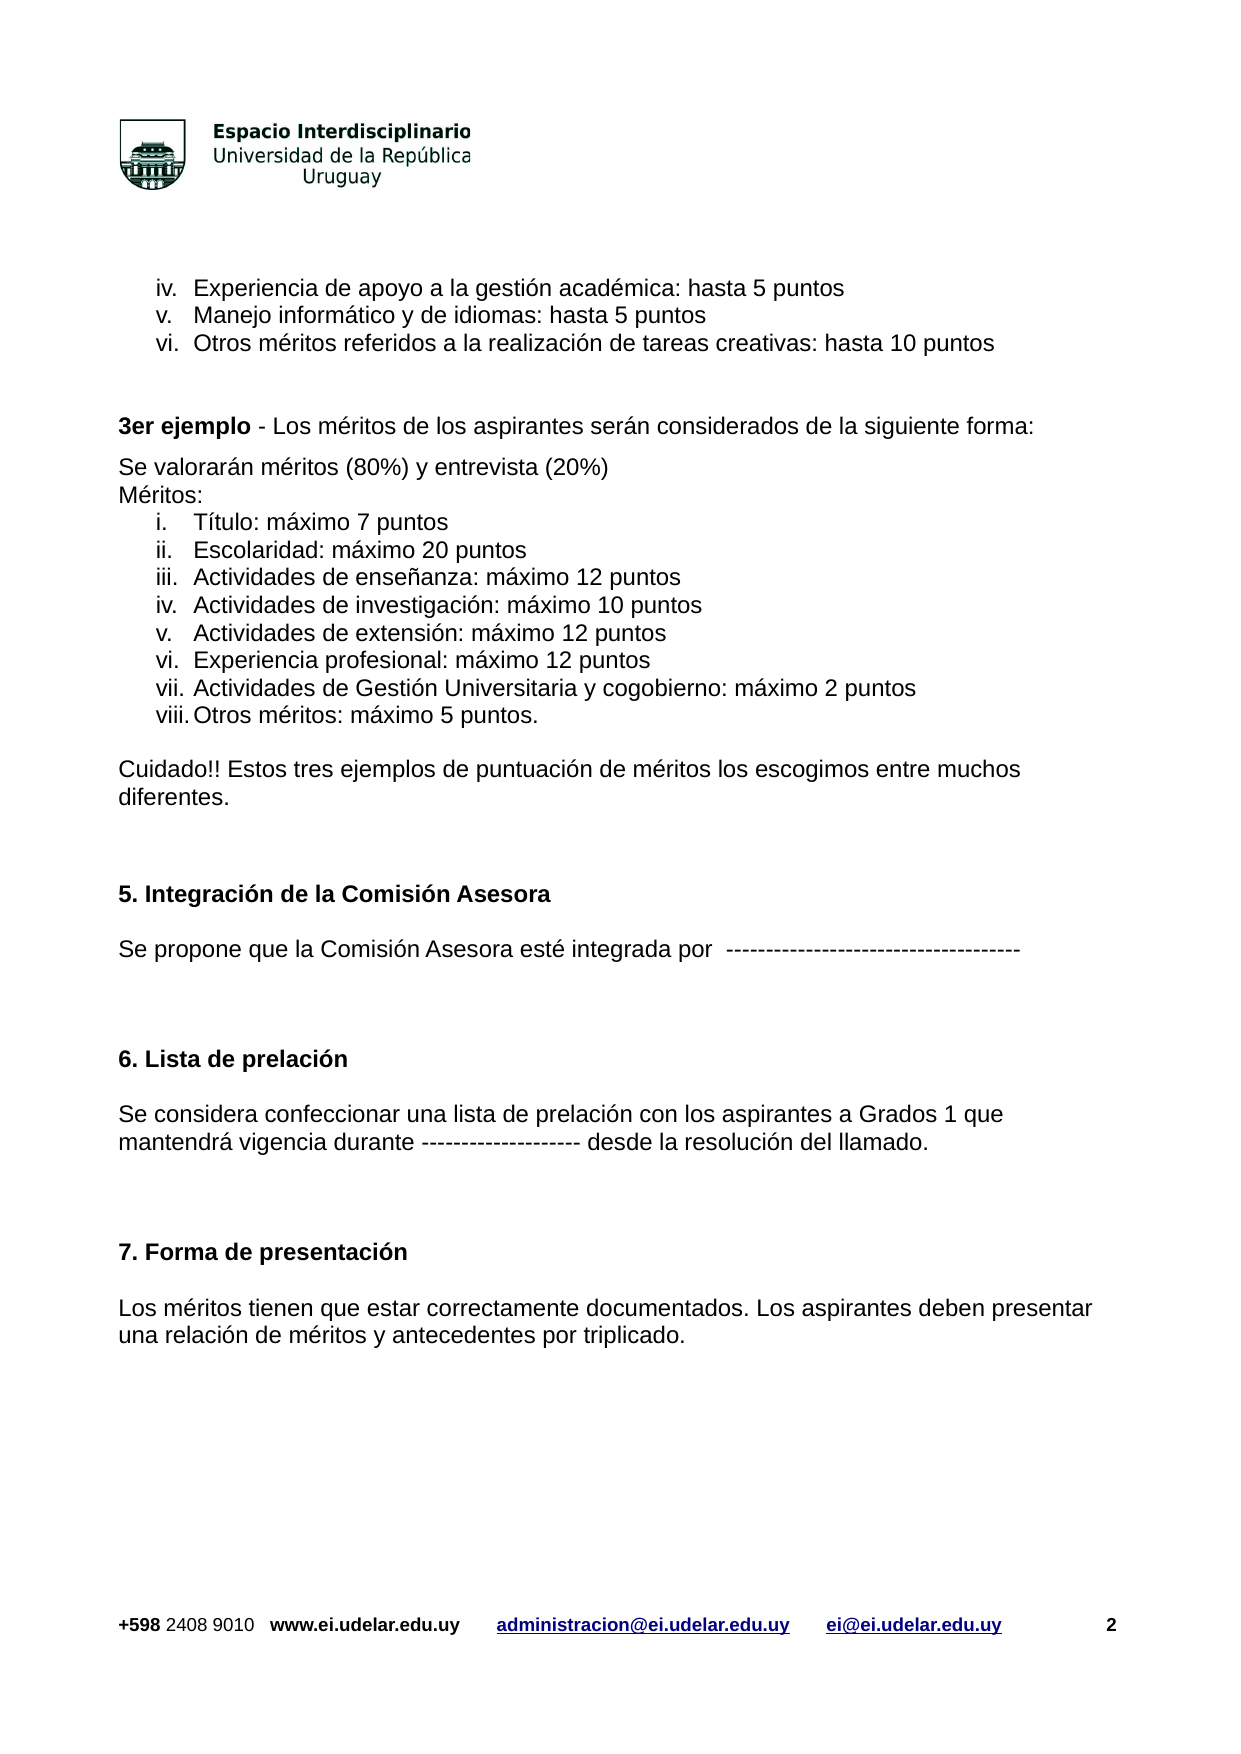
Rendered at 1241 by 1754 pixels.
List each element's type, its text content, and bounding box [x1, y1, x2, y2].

picture [119, 119, 471, 190]
text 7. Forma de presentación [118, 1238, 1122, 1266]
text mantendrá vigencia durante -------------------- desde la resolución del llamado. [118, 1128, 1122, 1156]
text 3er ejemplo - Los méritos de los aspirantes serán considerados de la siguiente forma: [118, 412, 1122, 439]
list Otros méritos: máximo 5 puntos. [156, 701, 1122, 729]
list Título: máximo 7 puntos [156, 508, 1122, 536]
text Los méritos tienen que estar correctamente documentados. Los aspirantes deben presentar una relación de méritos y antecedentes por triplicado. [81, 1293, 1122, 1349]
text Se considera confeccionar una lista de prelación con los aspirantes a Grados 1 que [118, 1100, 1122, 1128]
list Experiencia de apoyo a la gestión académica: hasta 5 puntos [156, 273, 1122, 301]
text Méritos: [118, 481, 1122, 508]
text Se propone que la Comisión Asesora esté integrada por ------------------------------------- [118, 935, 1122, 962]
text Se valorarán méritos (80%) y entrevista (20%) [118, 453, 1122, 481]
list Actividades de investigación: máximo 10 puntos [156, 591, 1122, 618]
list Actividades de extensión: máximo 12 puntos [156, 618, 1122, 646]
list Experiencia profesional: máximo 12 puntos [156, 646, 1122, 674]
list Escolaridad: máximo 20 puntos [156, 536, 1122, 563]
list Otros méritos referidos a la realización de tareas creativas: hasta 10 puntos [156, 329, 1122, 356]
list Actividades de Gestión Universitaria y cogobierno: máximo 2 puntos [156, 674, 1122, 701]
list Actividades de enseñanza: máximo 12 puntos [156, 563, 1122, 591]
text Cuidado!! Estos tres ejemplos de puntuación de méritos los escogimos entre muchos diferentes. [118, 755, 1122, 811]
list Manejo informático y de idiomas: hasta 5 puntos [156, 301, 1122, 329]
text 6. Lista de prelación [118, 1045, 1122, 1073]
text 5. Integración de la Comisión Asesora [118, 879, 1122, 907]
